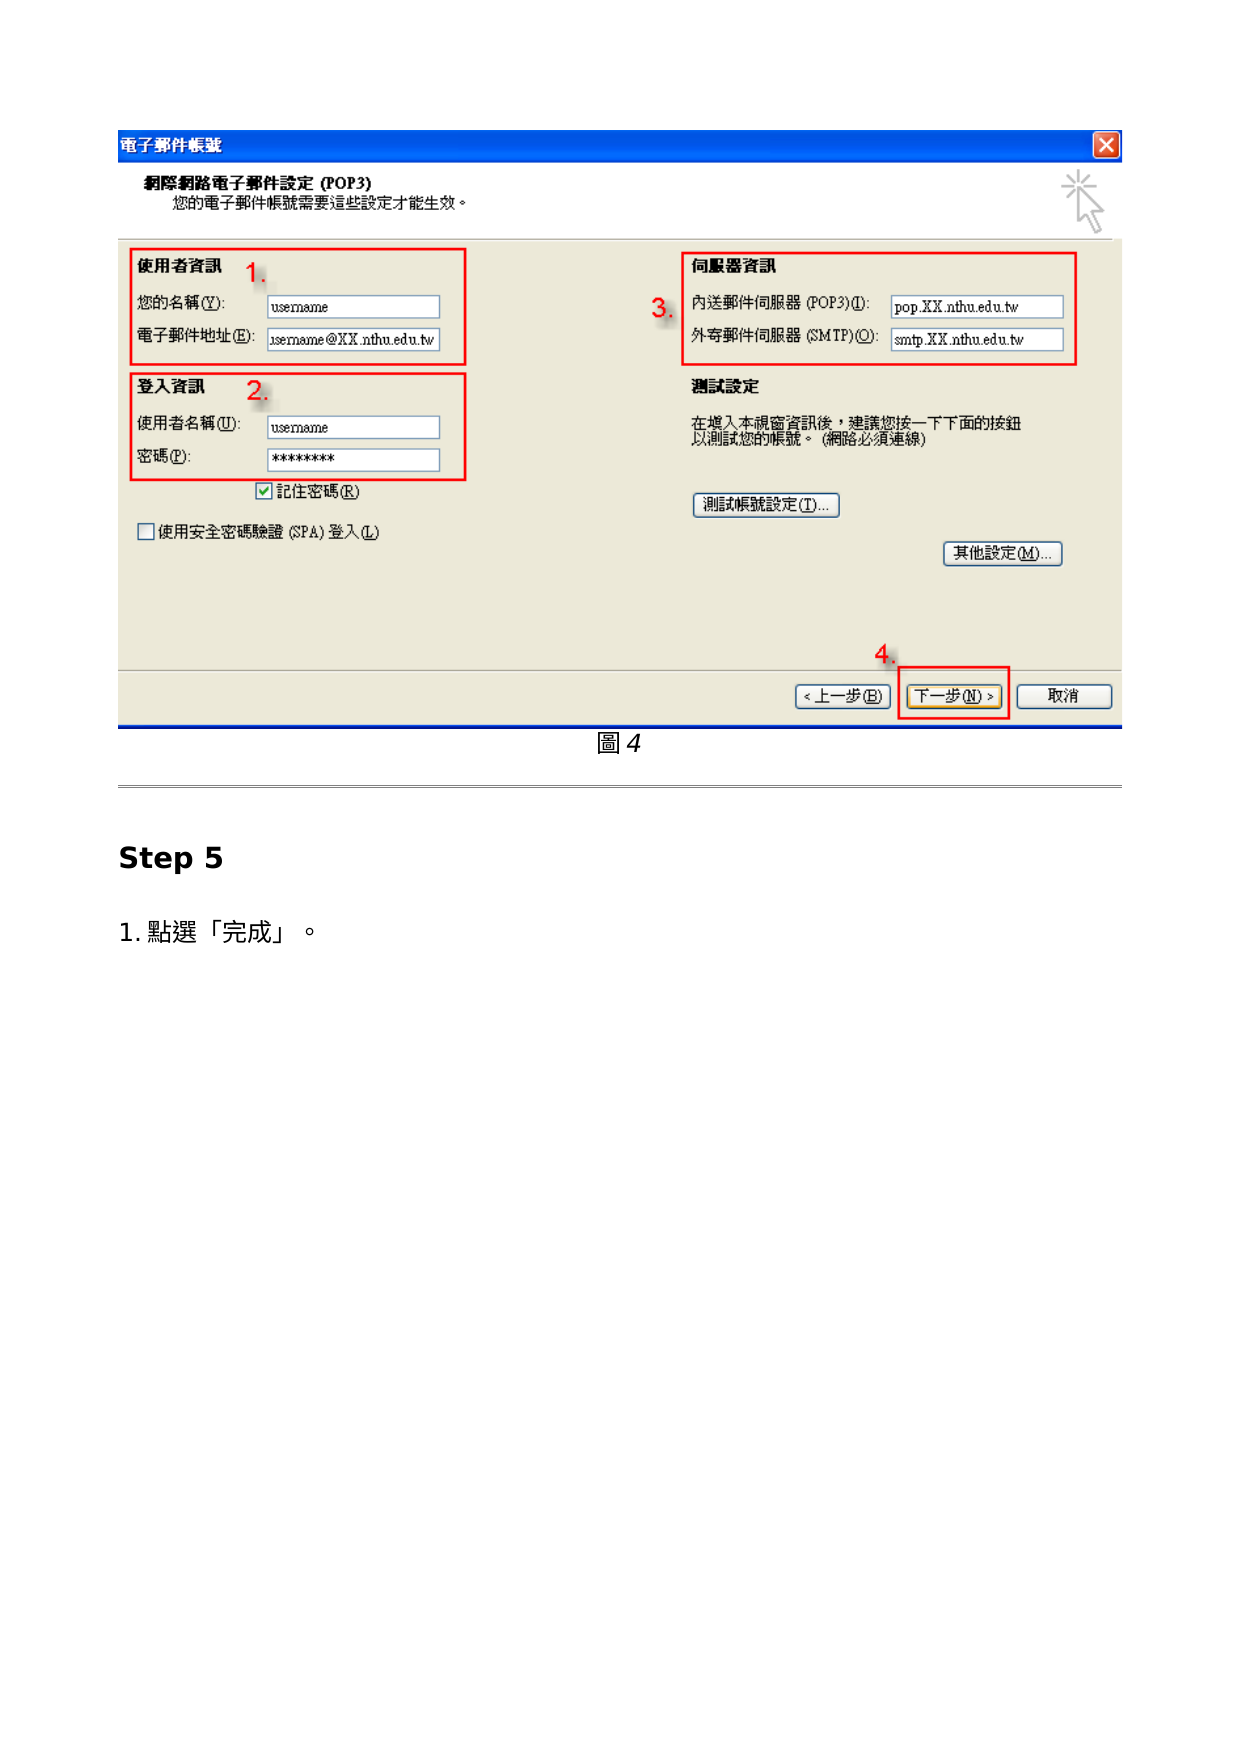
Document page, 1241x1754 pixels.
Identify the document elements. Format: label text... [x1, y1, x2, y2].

subtitle Step 5 [118, 842, 1122, 876]
text 圖4 [118, 729, 1122, 758]
list 點選「完成」。 [118, 918, 1122, 976]
picture [118, 130, 1123, 729]
